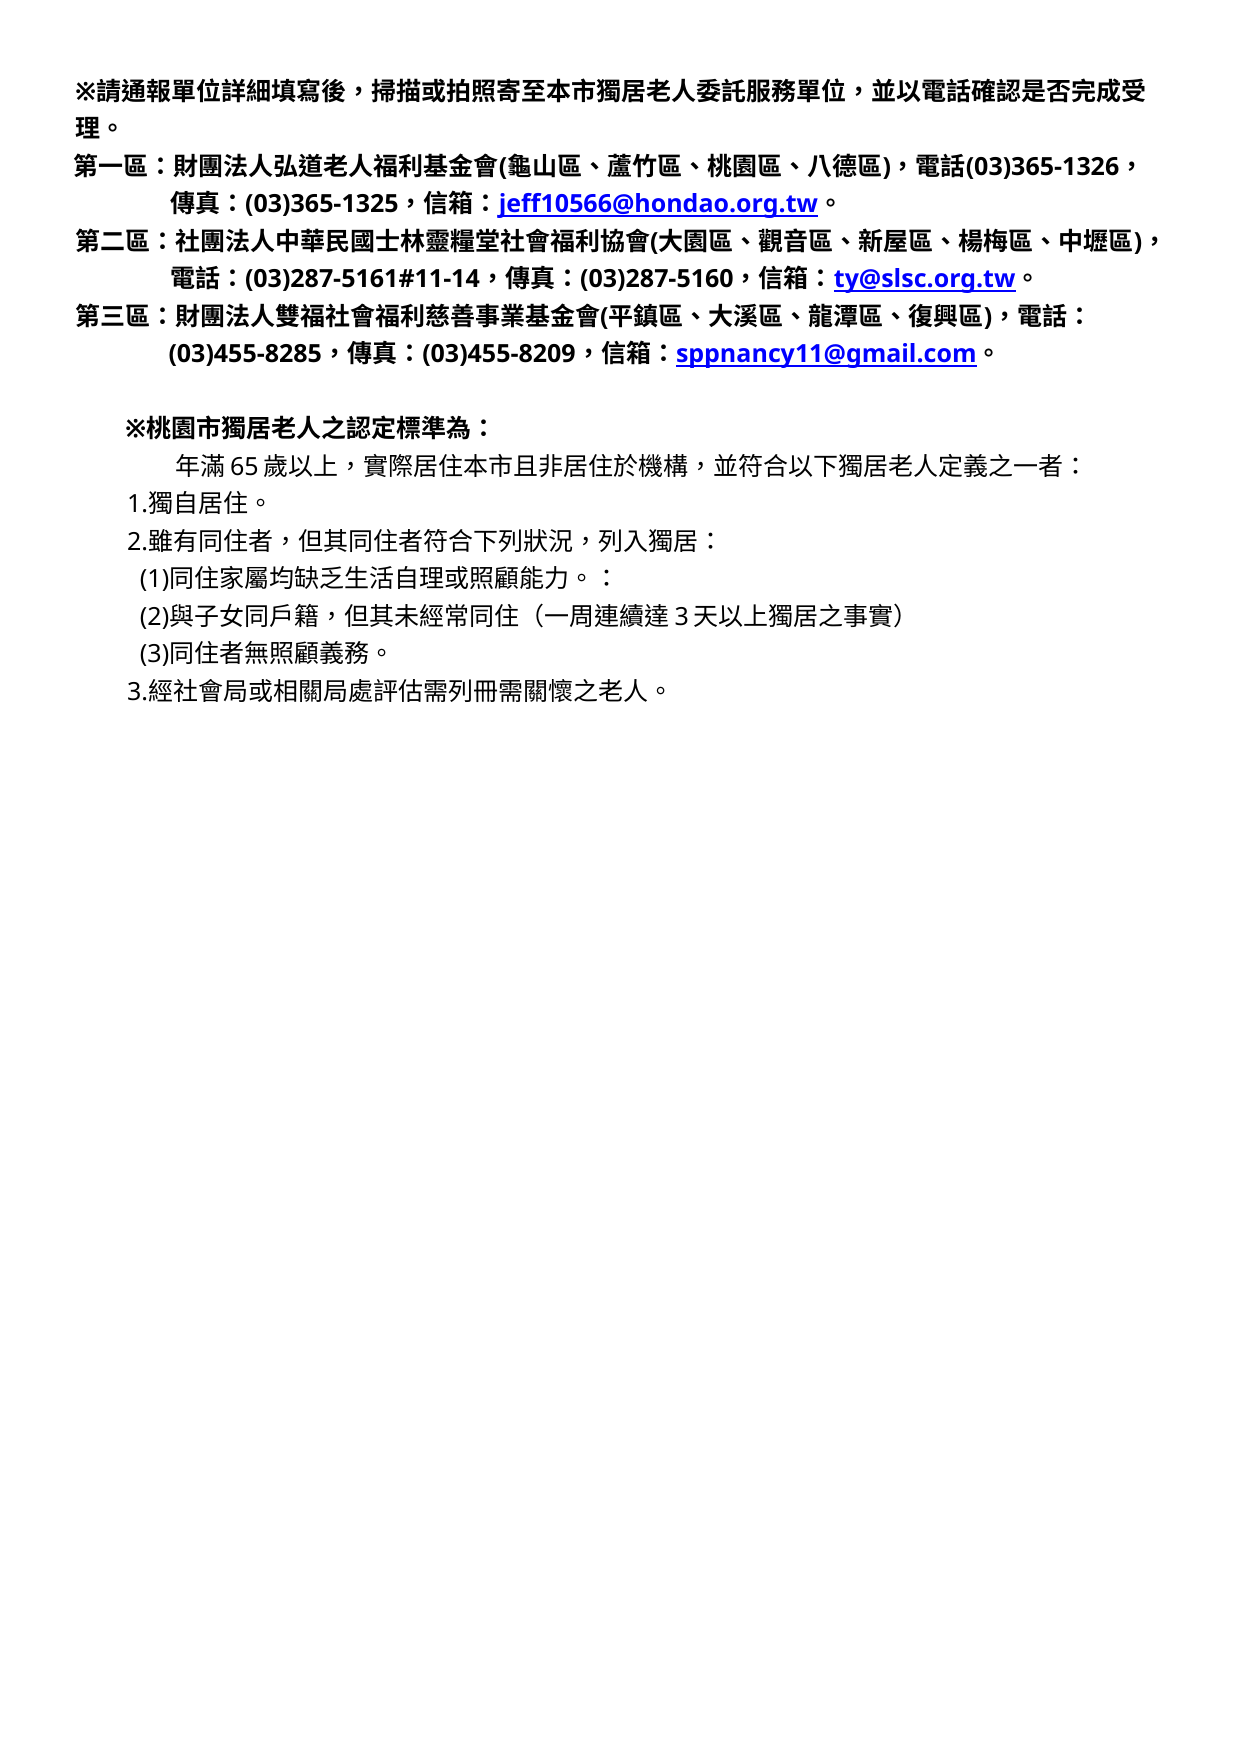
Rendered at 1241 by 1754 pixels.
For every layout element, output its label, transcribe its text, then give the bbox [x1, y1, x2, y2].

text 第三區：財團法人雙福社會福利慈善事業基金會(平鎮區、大溪區、龍潭區、復興區)，電話：(03)455-8285，傳真：(03)455-8209，信箱：sppnancy11@gmail.com。 [75, 296, 1165, 371]
text 1.獨自居住。 [75, 483, 1165, 521]
text ※桃園市獨居老人之認定標準為： [75, 408, 1165, 446]
text (1)同住家屬均缺乏生活自理或照顧能力。： [75, 558, 1165, 596]
text 第一區：財團法人弘道老人福利基金會(龜山區、蘆竹區、桃園區、八德區)，電話(03)365-1326，傳真：(03)365-1325，信箱：jeff10566@hondao.org.tw。 [74, 146, 1165, 221]
text 年滿65歲以上，實際居住本市且非居住於機構，並符合以下獨居老人定義之一者： [75, 446, 1165, 483]
text (3)同住者無照顧義務。 [75, 633, 1165, 671]
text 3.經社會局或相關局處評估需列冊需關懷之老人。 [75, 671, 1165, 708]
text ※請通報單位詳細填寫後，掃描或拍照寄至本市獨居老人委託服務單位，並以電話確認是否完成受理。 [75, 71, 1165, 146]
text 第二區：社團法人中華民國士林靈糧堂社會福利協會(大園區、觀音區、新屋區、楊梅區、中壢區)，電話：(03)287-5161#11-14，傳真：(03)287-5160，信箱：ty@slsc.org.tw。 [75, 221, 1165, 296]
text (2)與子女同戶籍，但其未經常同住（一周連續達3天以上獨居之事實） [75, 596, 1165, 633]
text 2.雖有同住者，但其同住者符合下列狀況，列入獨居： [75, 521, 1165, 558]
